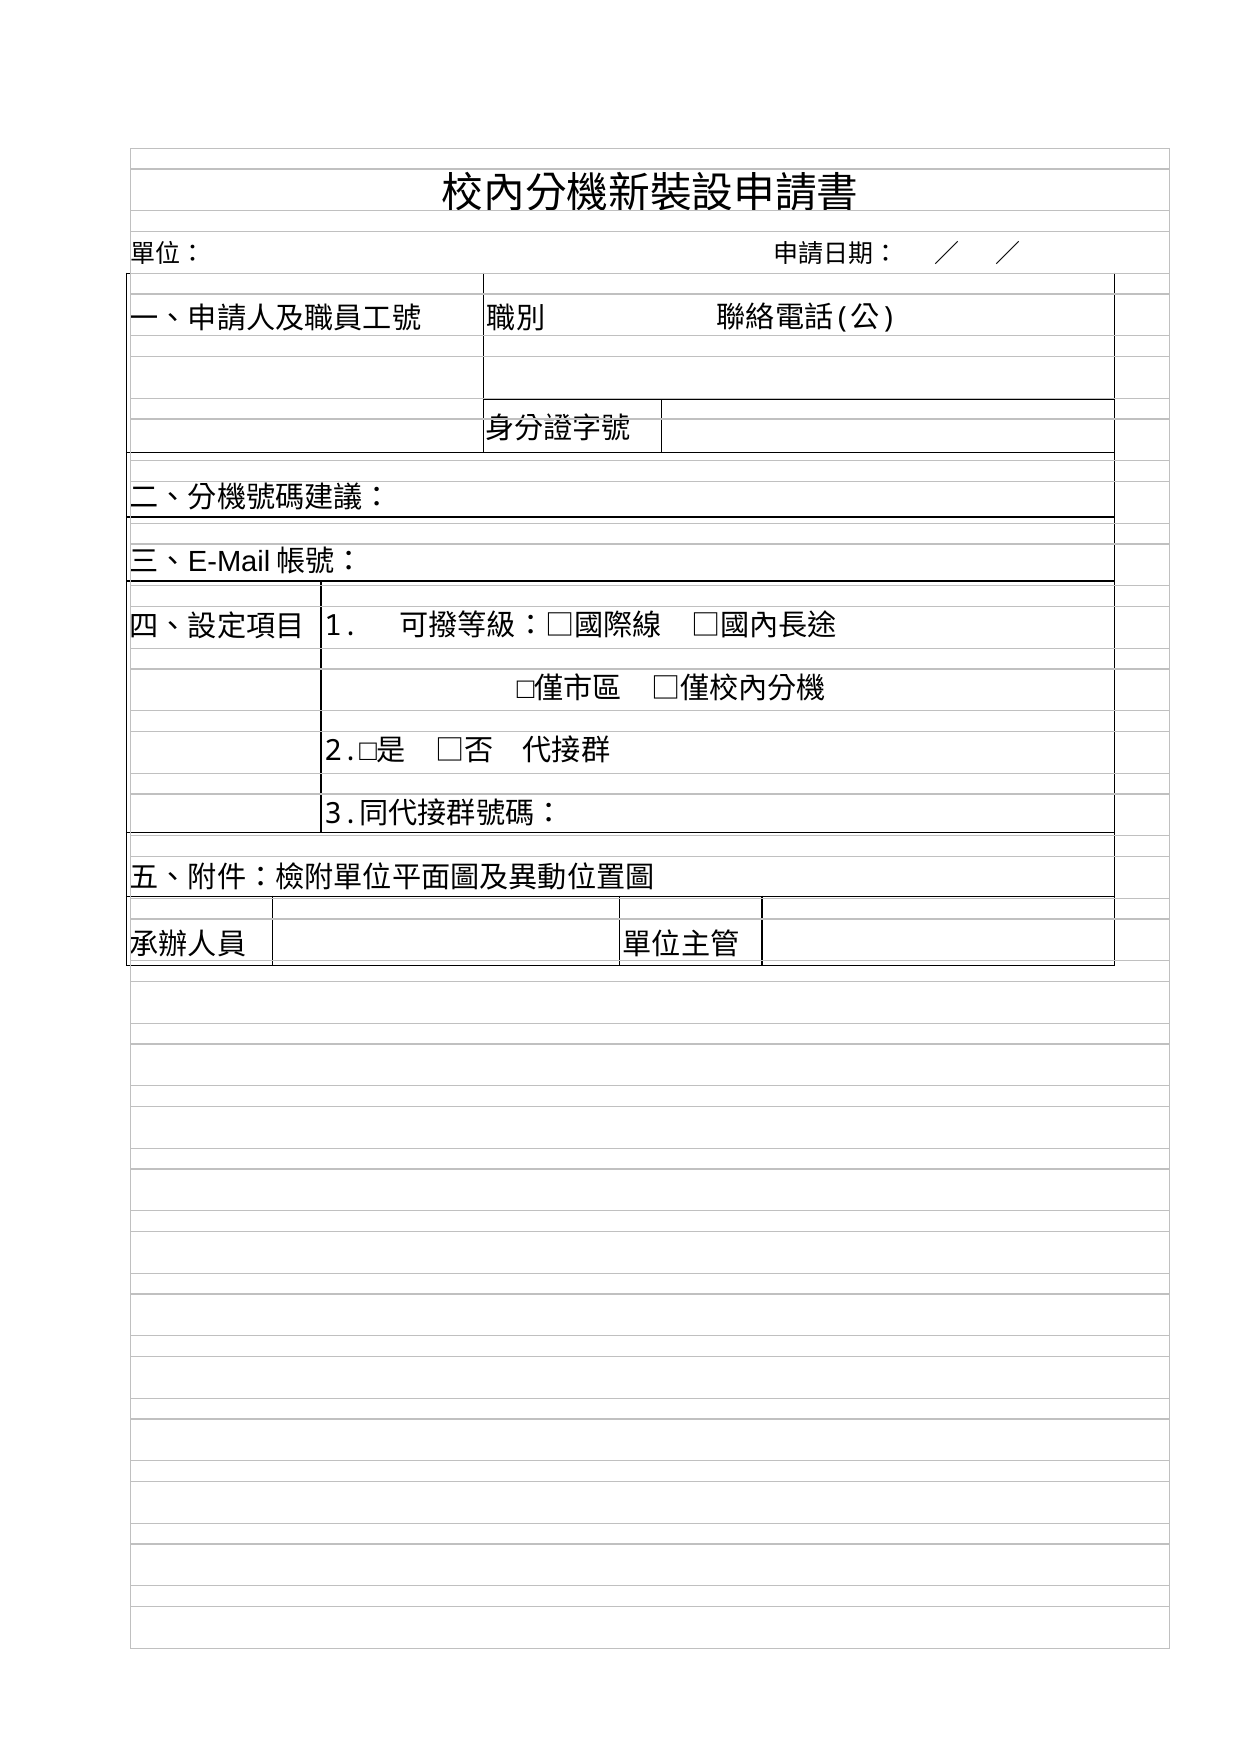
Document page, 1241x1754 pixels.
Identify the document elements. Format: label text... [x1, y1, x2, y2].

table_cell 可撥等級：□國際線 □國內長途 [322, 607, 1114, 648]
table_cell [131, 649, 320, 668]
table_cell [131, 961, 272, 965]
table_cell □僅市區 □僅校內分機 [322, 670, 1114, 710]
table_cell [763, 899, 1114, 918]
table_cell [131, 518, 1114, 523]
table_cell [322, 649, 1114, 668]
table_header [484, 274, 661, 293]
table_cell [763, 961, 1114, 965]
table_header [131, 274, 483, 293]
text 單位： 申請日期： ／ ／ [131, 232, 1169, 273]
table_cell [131, 795, 320, 832]
table_cell 四、設定項目 [131, 607, 320, 648]
table_header [131, 399, 483, 418]
table_cell 單位主管 [620, 920, 761, 960]
table_cell [322, 586, 1114, 606]
table_header 聯絡電話(公) [661, 295, 1114, 335]
table_cell [322, 711, 1114, 731]
table_header [131, 336, 483, 356]
table_cell [131, 586, 320, 606]
table_cell [620, 899, 761, 918]
table_header [131, 357, 483, 398]
table_header [484, 336, 661, 356]
table_cell [273, 920, 619, 960]
table_cell [273, 899, 619, 918]
table_cell [763, 920, 1114, 960]
table_cell [131, 836, 1114, 856]
text 校內分機新裝設申請書 [131, 170, 1169, 210]
table_cell [131, 732, 320, 773]
table_cell [484, 400, 661, 418]
table_cell 二、分機號碼建議： [131, 482, 1114, 516]
table_cell [131, 899, 272, 918]
table_cell [322, 774, 1114, 793]
table_header 一、申請人及職員工號 [131, 295, 483, 335]
text [131, 211, 1169, 231]
table_header [661, 336, 1114, 356]
table_header [131, 420, 483, 452]
table_cell [620, 961, 761, 965]
table_cell [131, 774, 320, 793]
table_cell [662, 400, 1114, 418]
table_cell 承辦人員 [131, 920, 272, 960]
table_cell [662, 420, 1114, 452]
table_cell 五、附件：檢附單位平面圖及異動位置圖 [131, 857, 1114, 896]
table_header [484, 357, 661, 398]
table_cell 身分證字號 [484, 420, 661, 452]
table_header [661, 357, 1114, 398]
table_header 職別 [484, 295, 661, 335]
table_cell [131, 453, 1114, 460]
table_cell 3.同代接群號碼： [322, 795, 1114, 832]
table_cell 三、E-Mail帳號： [131, 545, 1114, 580]
text [131, 149, 1169, 168]
table_cell [131, 524, 1114, 543]
table_cell [273, 961, 619, 965]
table_cell [131, 711, 320, 731]
table_header [661, 274, 1114, 293]
table_cell [131, 461, 1114, 481]
table_cell 2.□是 □否 代接群 [322, 732, 1114, 773]
table_cell [131, 670, 320, 710]
